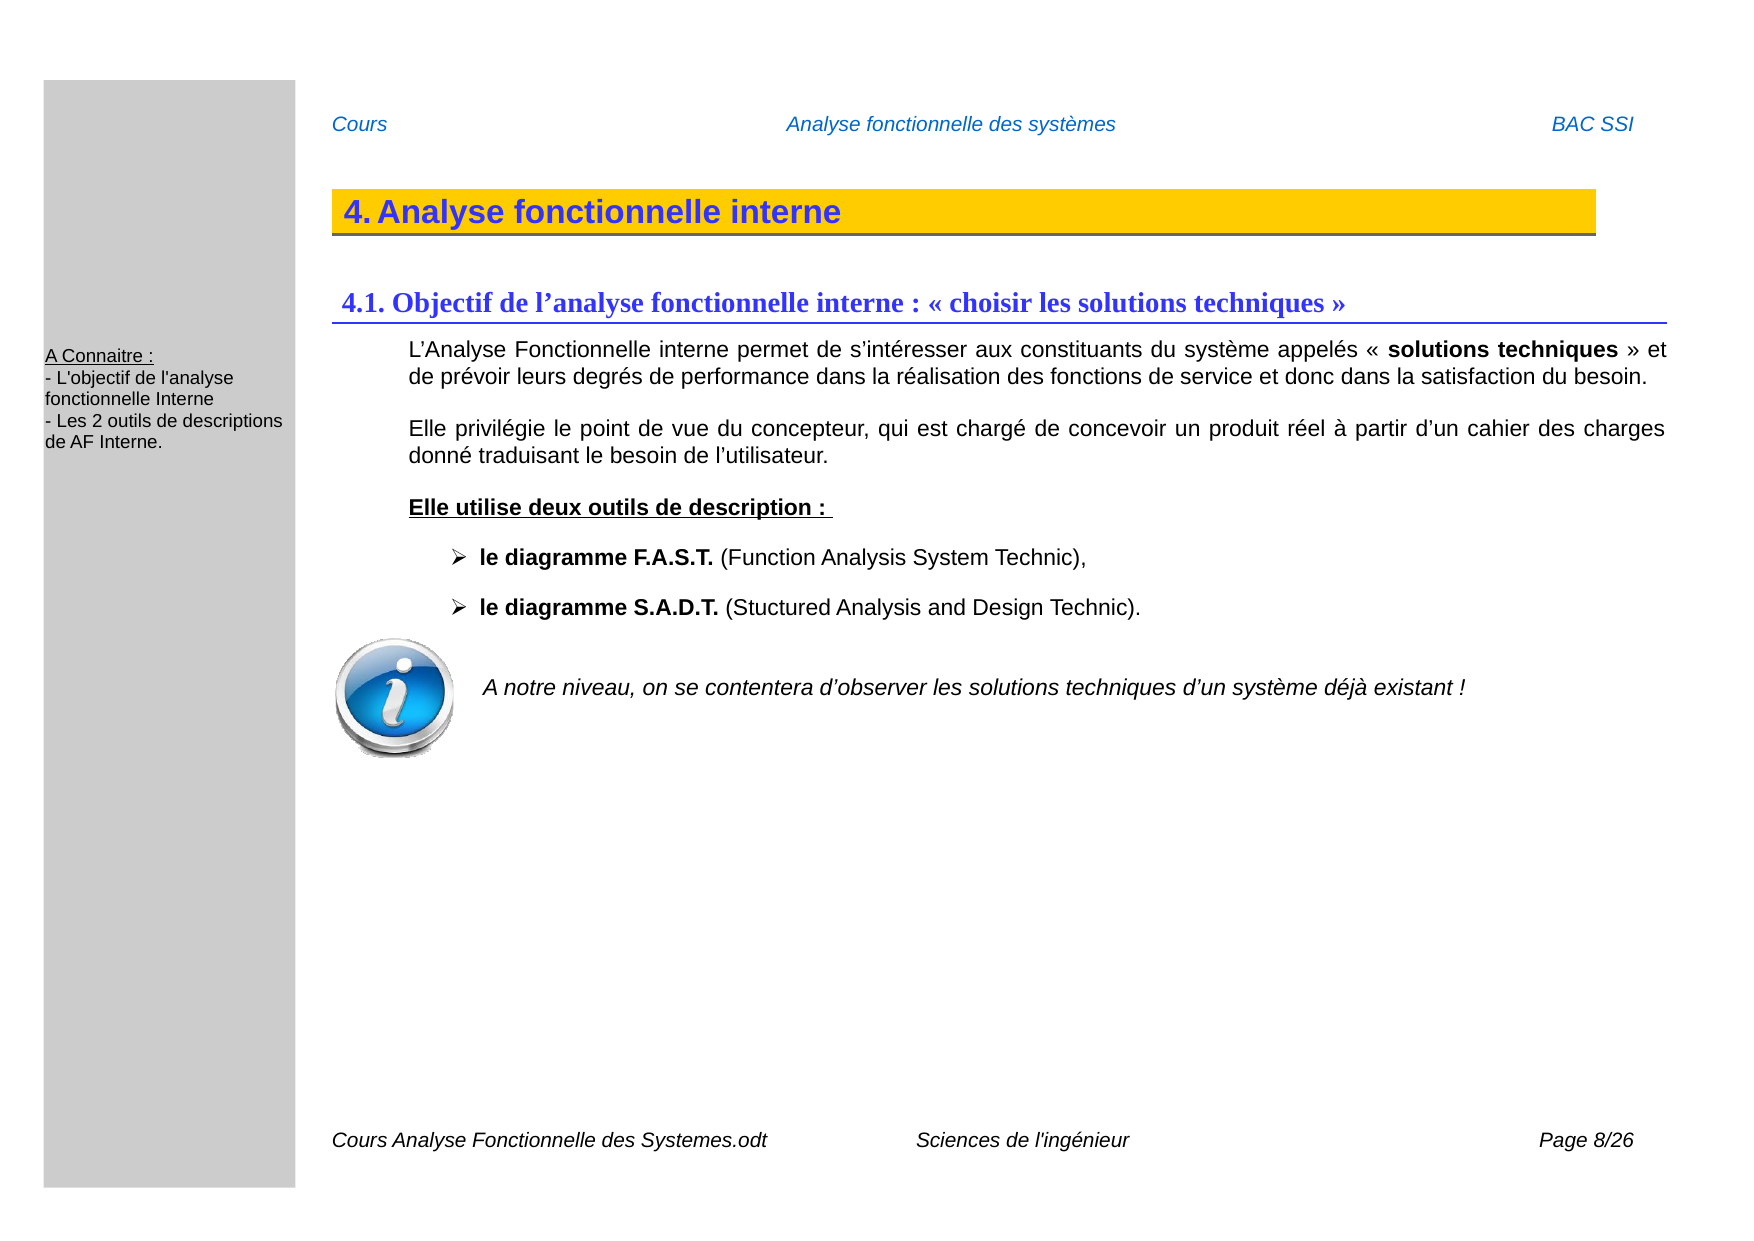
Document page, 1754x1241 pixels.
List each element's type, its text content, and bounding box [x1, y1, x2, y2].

subtitle Objectif de l’analyse fonctionnelle interne : « choisir les solutions techniques » [332, 283, 1667, 322]
picture [335, 638, 454, 758]
list le diagramme F.A.S.T. (Function Analysis System Technic), [450, 544, 1667, 571]
list le diagramme S.A.D.T. (Stuctured Analysis and Design Technic). [450, 594, 1667, 621]
text Elle utilise deux outils de description : [408, 494, 1667, 521]
text L’Analyse Fonctionnelle interne permet de s’intéresser aux constituants du système appelés « solutions techniques » et de prévoir leurs degrés de performance dans la réalisation des fonctions de service et donc dans la satisfaction du besoin. [408, 336, 1667, 389]
text Elle privilégie le point de vue du concepteur, qui est chargé de concevoir un produit réel à partir d’un cahier des charges donné traduisant le besoin de l’utilisateur. [408, 415, 1667, 468]
text A notre niveau, on se contentera d’observer les solutions techniques d’un système déjà existant ! [454, 673, 1667, 700]
subtitle Analyse fonctionnelle interne [332, 189, 1596, 233]
